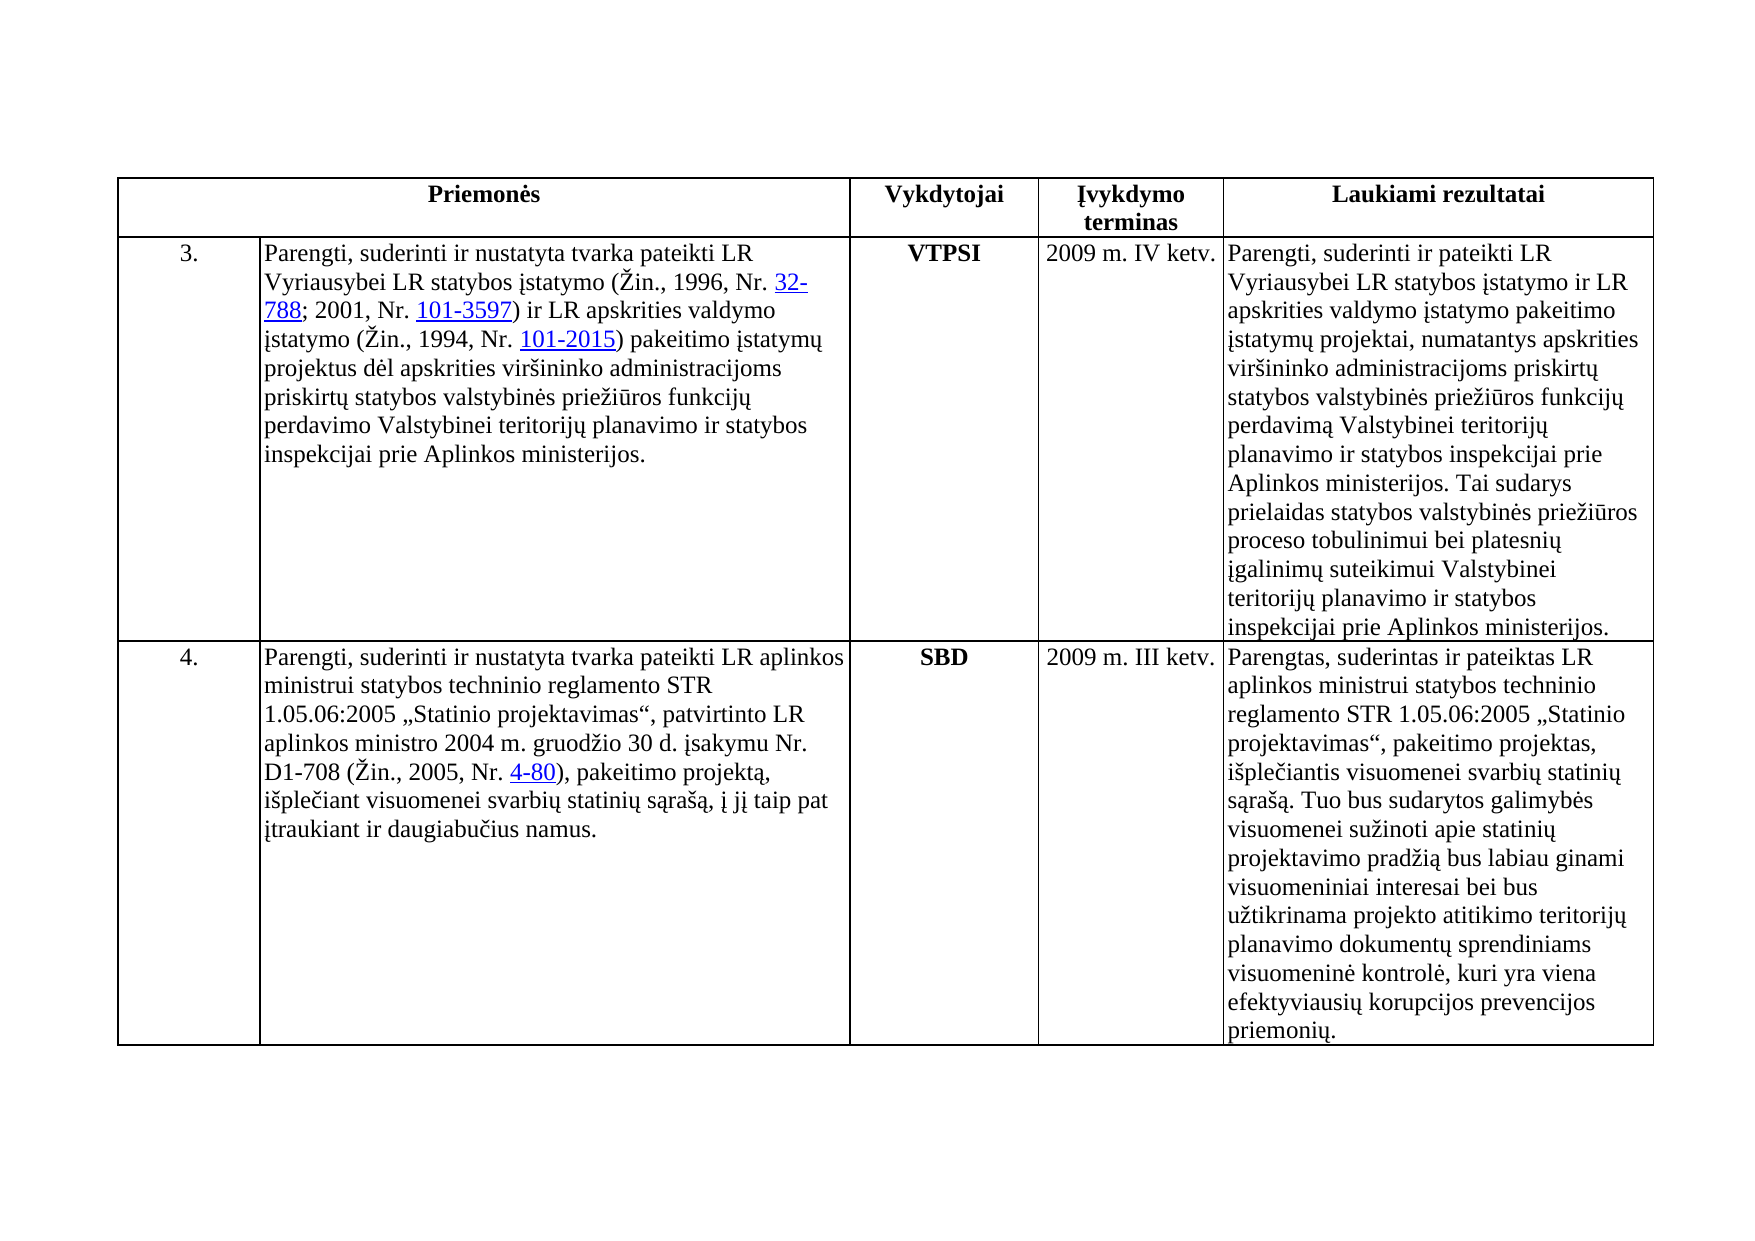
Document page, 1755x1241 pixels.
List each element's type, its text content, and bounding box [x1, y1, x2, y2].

table_cell 4. [119, 642, 259, 1044]
table_cell Įvykdymo terminas [1039, 179, 1223, 236]
table_cell 3. [119, 238, 259, 640]
table_cell Laukiami rezultatai [1224, 179, 1653, 236]
table_cell 2009 m. IV ketv. [1039, 238, 1223, 640]
table_cell Vykdytojai [851, 179, 1038, 236]
table_cell Parengti, suderinti ir nustatyta tvarka pateikti LR Vyriausybei LR statybos įstatymo (Žin., 1996, Nr. 32-788; 2001, Nr. 101-3597) ir LR apskrities valdymo įstatymo (Žin., 1994, Nr. 101-2015) pakeitimo įstatymų projektus dėl apskrities viršininko administracijoms priskirtų statybos valstybinės priežiūros funkcijų perdavimo Valstybinei teritorijų planavimo ir statybos inspekcijai prie Aplinkos ministerijos. [261, 238, 849, 640]
table_cell Parengti, suderinti ir nustatyta tvarka pateikti LR aplinkos ministrui statybos techninio reglamento STR 1.05.06:2005 „Statinio projektavimas“, patvirtinto LR aplinkos ministro 2004 m. gruodžio 30 d. įsakymu Nr. D1-708 (Žin., 2005, Nr. 4-80), pakeitimo projektą, išplečiant visuomenei svarbių statinių sąrašą, į jį taip pat įtraukiant ir daugiabučius namus. [261, 642, 849, 1044]
table_cell 2009 m. III ketv. [1039, 642, 1223, 1044]
table_cell SBD [851, 642, 1038, 1044]
table_cell Parengti, suderinti ir pateikti LR Vyriausybei LR statybos įstatymo ir LR apskrities valdymo įstatymo pakeitimo įstatymų projektai, numatantys apskrities viršininko administracijoms priskirtų statybos valstybinės priežiūros funkcijų perdavimą Valstybinei teritorijų planavimo ir statybos inspekcijai prie Aplinkos ministerijos. Tai sudarys prielaidas statybos valstybinės priežiūros proceso tobulinimui bei platesnių įgalinimų suteikimui Valstybinei teritorijų planavimo ir statybos inspekcijai prie Aplinkos ministerijos. [1224, 238, 1653, 640]
table_cell Parengtas, suderintas ir pateiktas LR aplinkos ministrui statybos techninio reglamento STR 1.05.06:2005 „Statinio projektavimas“, pakeitimo projektas, išplečiantis visuomenei svarbių statinių sąrašą. Tuo bus sudarytos galimybės visuomenei sužinoti apie statinių projektavimo pradžią bus labiau ginami visuomeniniai interesai bei bus užtikrinama projekto atitikimo teritorijų planavimo dokumentų sprendiniams visuomeninė kontrolė, kuri yra viena efektyviausių korupcijos prevencijos priemonių. [1224, 642, 1653, 1044]
table_cell VTPSI [851, 238, 1038, 640]
table_cell Priemonės [119, 179, 849, 236]
